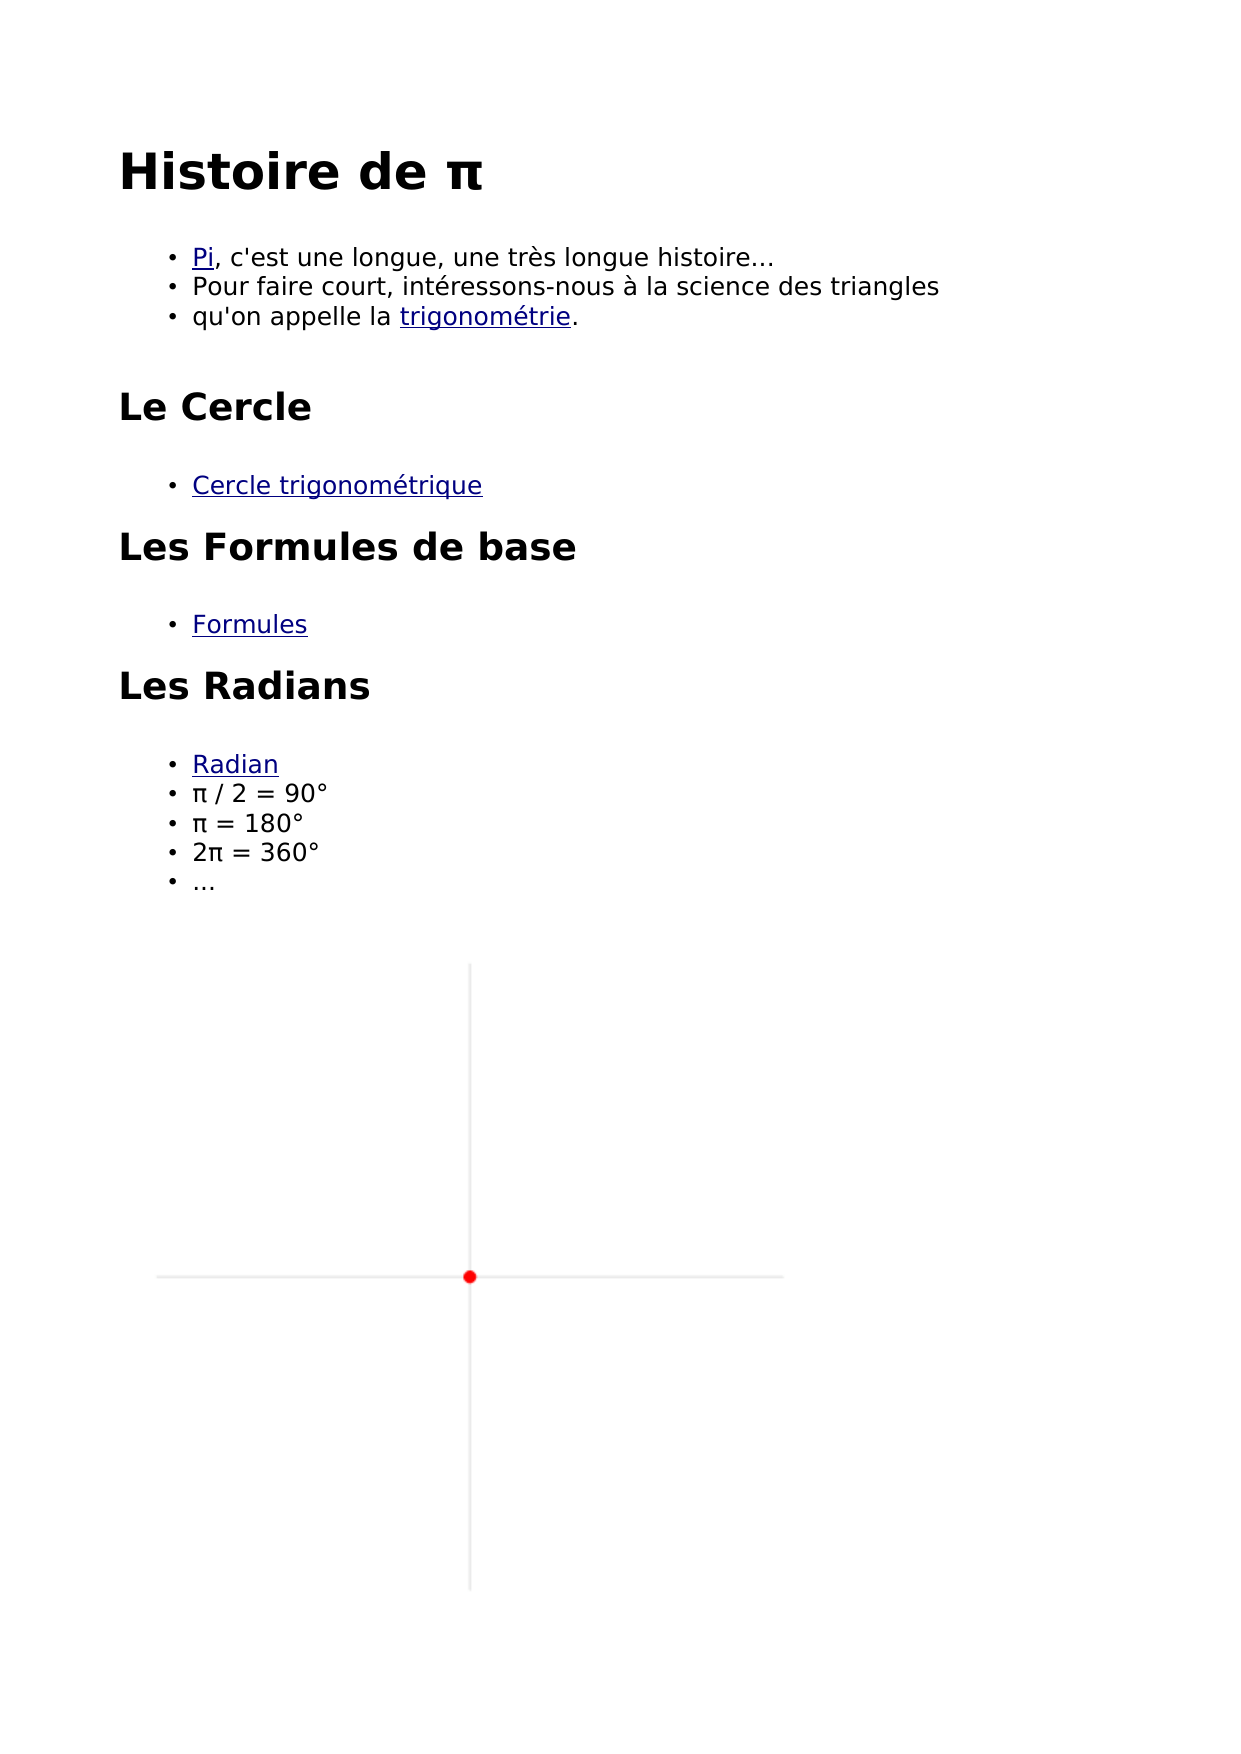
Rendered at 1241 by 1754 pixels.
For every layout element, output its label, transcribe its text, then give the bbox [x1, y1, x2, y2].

subtitle Histoire de π [118, 143, 1122, 201]
list π = 180° [177, 809, 1122, 838]
list ... [177, 867, 1122, 896]
list Cercle trigonométrique [177, 471, 1122, 500]
subtitle Les Formules de base [118, 525, 1122, 569]
picture [118, 925, 822, 1629]
list Radian [177, 751, 1122, 780]
list Pi, c'est une longue, une très longue histoire... [177, 243, 1122, 272]
list π / 2 = 90° [177, 780, 1122, 809]
list Formules [177, 611, 1122, 640]
subtitle Les Radians [118, 665, 1122, 708]
subtitle Le Cercle [118, 385, 1122, 429]
list qu'on appelle la trigonométrie. [177, 302, 1122, 331]
list Pour faire court, intéressons-nous à la science des triangles [177, 272, 1122, 302]
list 2π = 360° [177, 838, 1122, 867]
